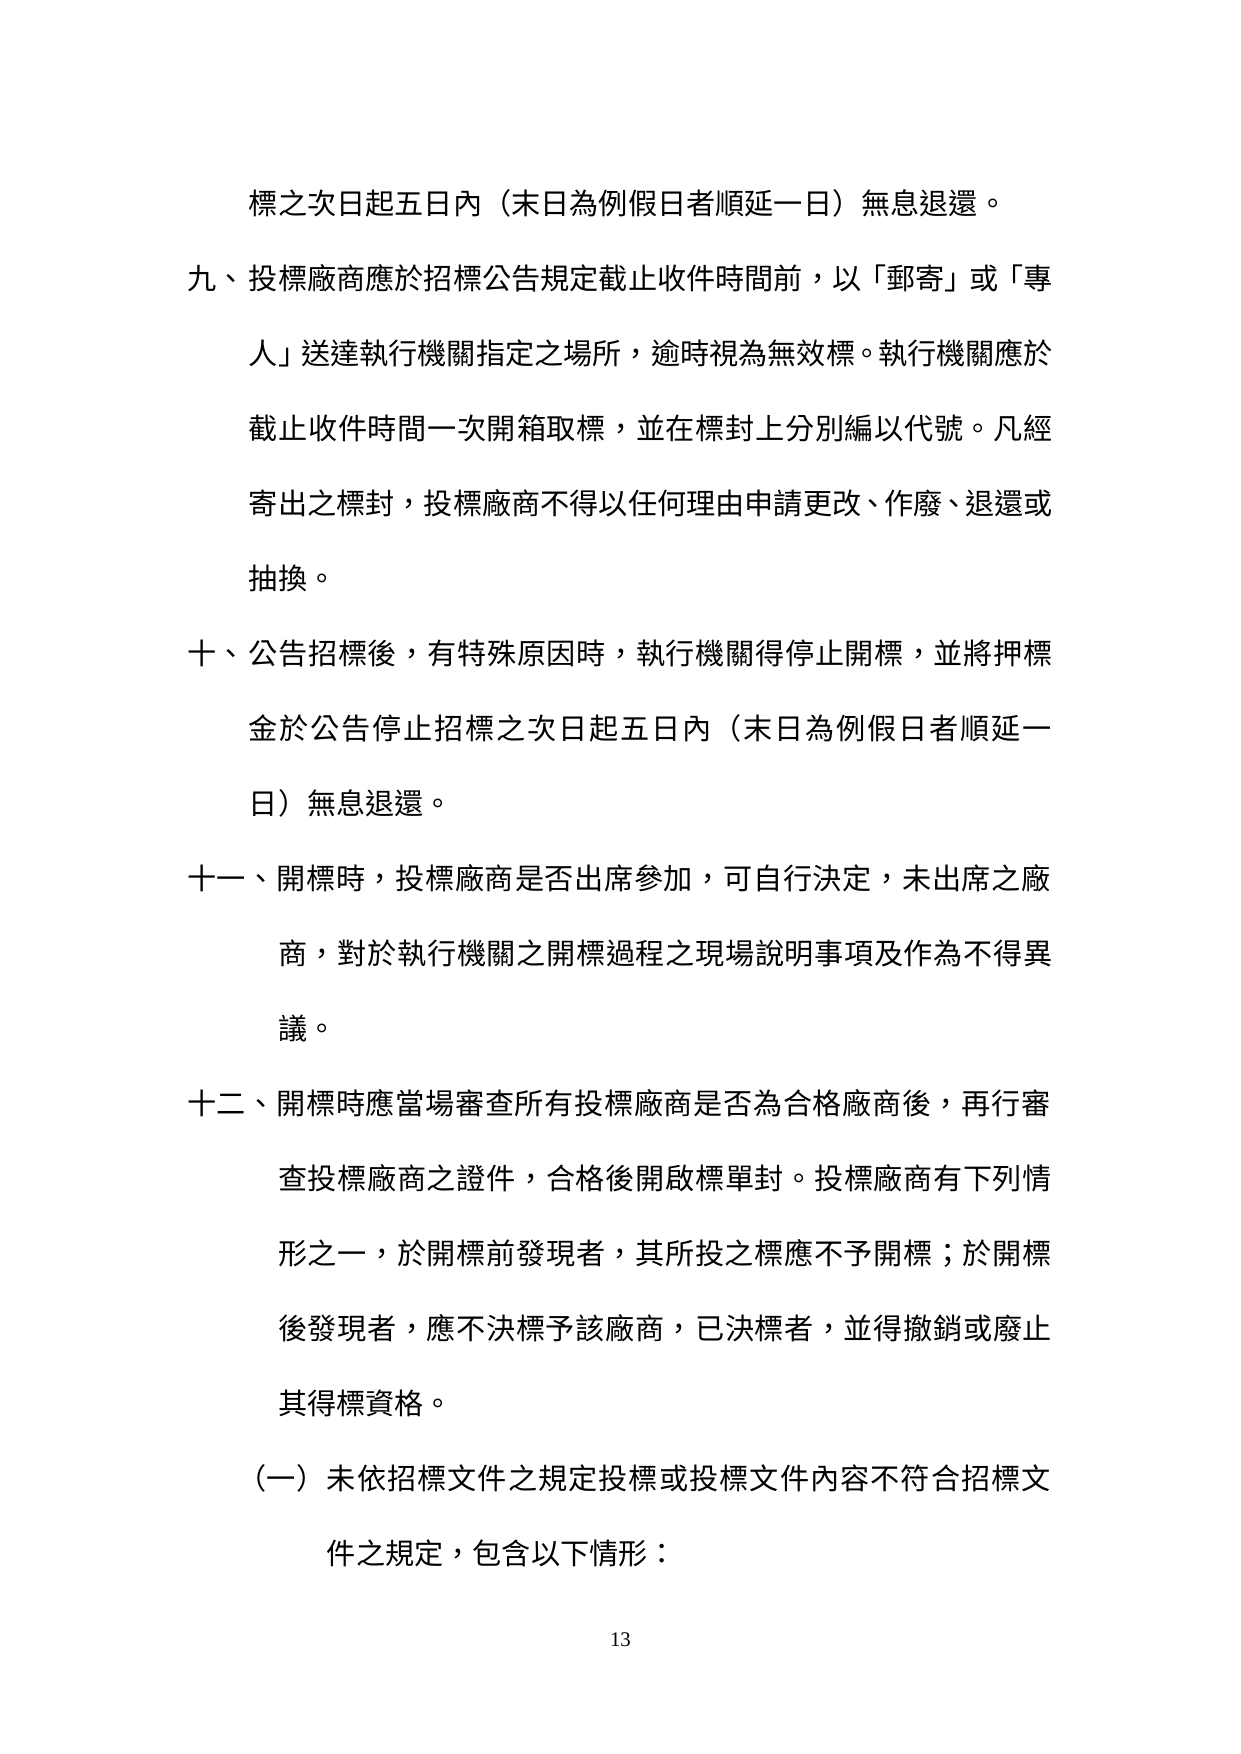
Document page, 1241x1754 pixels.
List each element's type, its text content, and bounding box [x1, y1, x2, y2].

list 公告招標後，有特殊原因時，執行機關得停止開標，並將押標金於公告停止招標之次日起五日內（末日為例假日者順延一日）無息退還。 [187, 614, 1053, 839]
list 標之次日起五日內（末日為例假日者順延一日）無息退還。 [187, 164, 1053, 239]
list 開標時，投標廠商是否出席參加，可自行決定，未出席之廠商，對於執行機關之開標過程之現場說明事項及作為不得異議。 [187, 839, 1053, 1064]
list 投標廠商應於招標公告規定截止收件時間前，以「郵寄」或「專人」送達執行機關指定之場所，逾時視為無效標。執行機關應於截止收件時間一次開箱取標，並在標封上分別編以代號。凡經寄出之標封，投標廠商不得以任何理由申請更改、作廢、退還或抽換。 [187, 239, 1053, 614]
list 開標時應當場審查所有投標廠商是否為合格廠商後，再行審查投標廠商之證件，合格後開啟標單封。投標廠商有下列情形之一，於開標前發現者，其所投之標應不予開標；於開標後發現者，應不決標予該廠商，已決標者，並得撤銷或廢止其得標資格。 [187, 1064, 1053, 1439]
list 未依招標文件之規定投標或投標文件內容不符合招標文件之規定，包含以下情形： [237, 1439, 1053, 1589]
